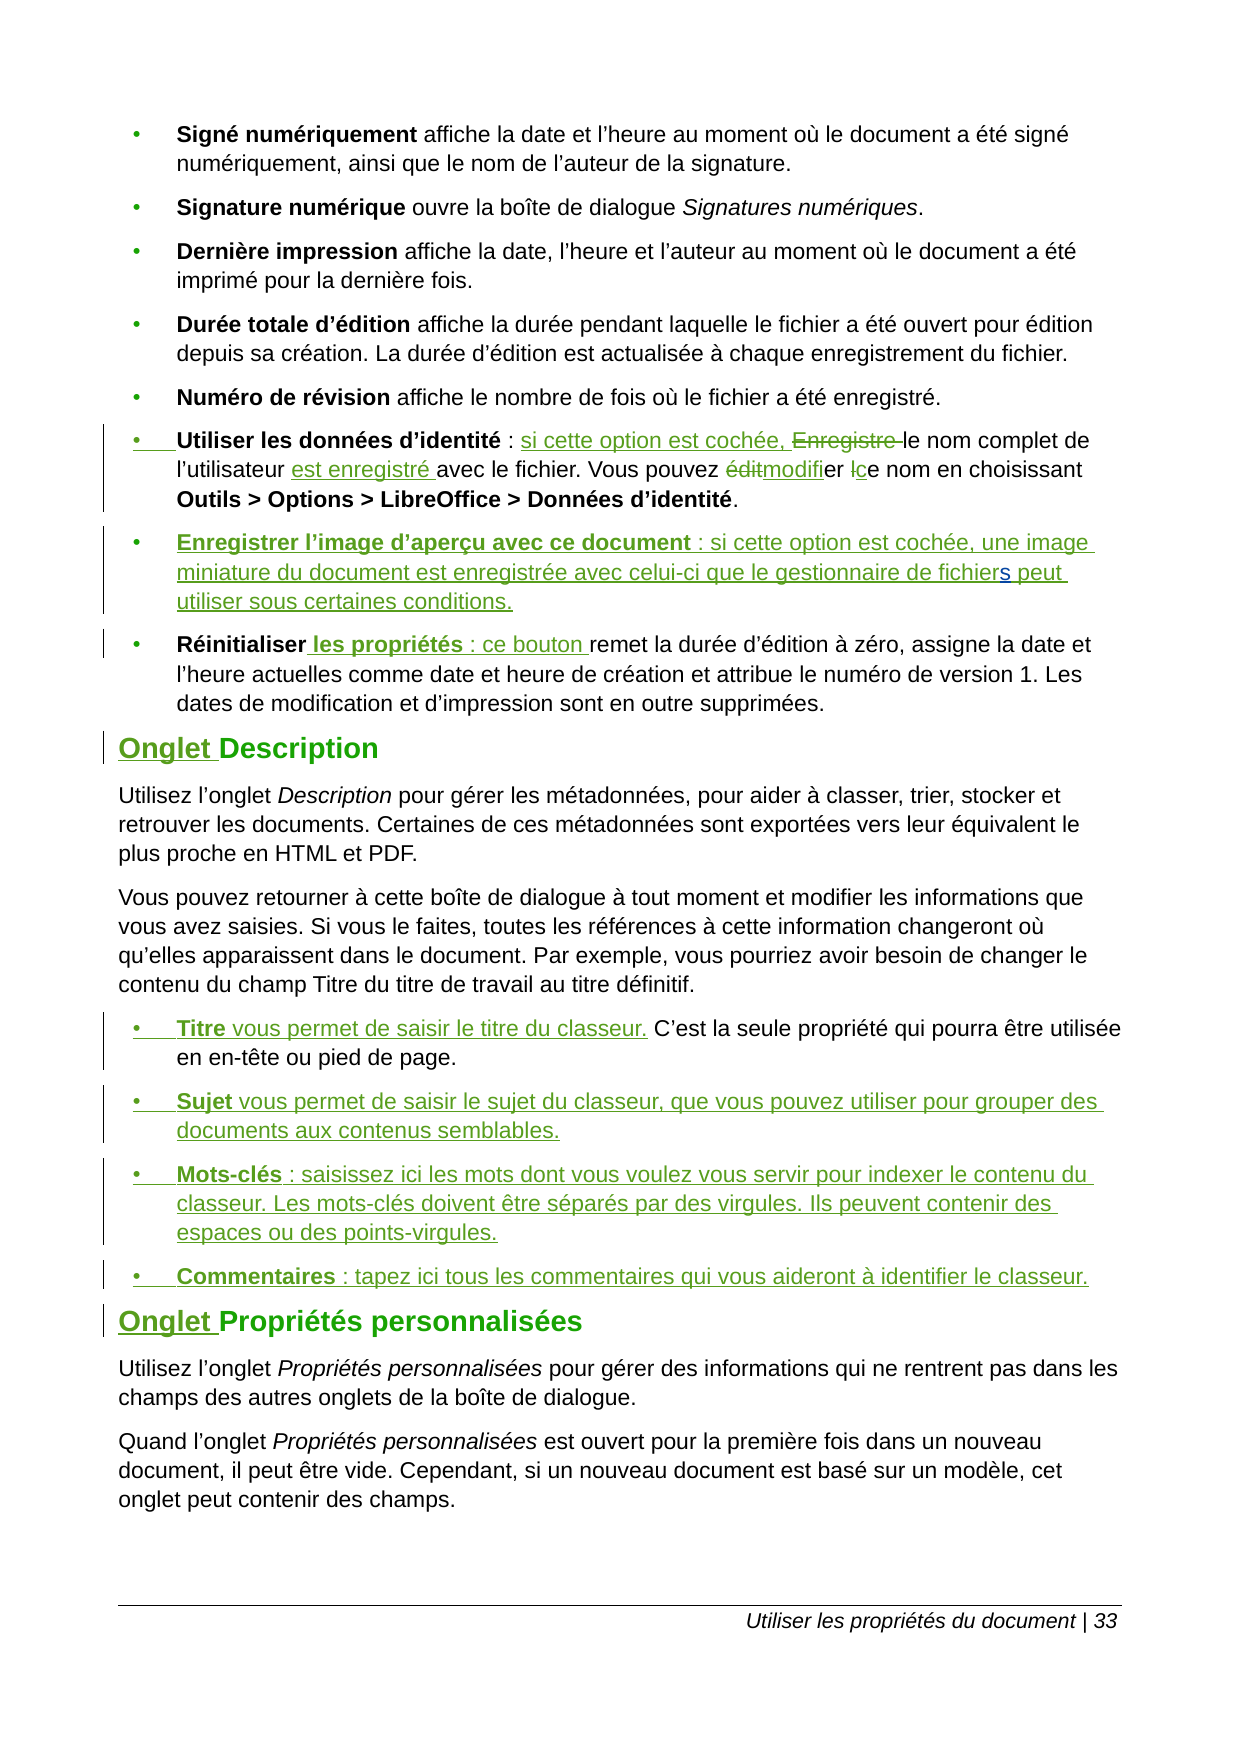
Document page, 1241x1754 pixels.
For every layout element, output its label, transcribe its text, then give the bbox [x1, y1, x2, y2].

list Sujet vous permet de saisir le sujet du classeur, que vous pouvez utiliser pour grouper des documents aux contenus semblables. [133, 1085, 1122, 1143]
list Numéro de révision affiche le nombre de fois où le fichier a été enregistré. [133, 381, 1122, 410]
list Réinitialiser les propriétés : ce bouton remet la durée d’édition à zéro, assigne la date et l’heure actuelles comme date et heure de création et attribue le numéro de version 1. Les dates de modification et d’impression sont en outre supprimées. [133, 628, 1122, 716]
list Signature numérique ouvre la boîte de dialogue Signatures numériques. [133, 191, 1122, 220]
list Utiliser les données d’identité : si cette option est cochée, le nom complet de l’utilisateur est enregistré avec le fichier. Vous pouvez modifier ce nom en choisissant Outils > Options > LibreOffice > Données d’identité. [133, 424, 1122, 512]
list Dernière impression affiche la date, l’heure et l’auteur au moment où le document a été imprimé pour la dernière fois. [133, 235, 1122, 293]
list Titre vous permet de saisir le titre du classeur. C’est la seule propriété qui pourra être utilisée en en-tête ou pied de page. [133, 1012, 1122, 1070]
list Commentaires : tapez ici tous les commentaires qui vous aideront à identifier le classeur. [133, 1260, 1122, 1289]
subtitle Onglet Propriétés personnalisées [118, 1304, 1122, 1337]
list Enregistrer l’image d’aperçu avec ce document : si cette option est cochée, une image miniature du document est enregistrée avec celui-ci que le gestionnaire de fichiers peut utiliser sous certaines conditions. [133, 526, 1122, 614]
subtitle Onglet Description [118, 731, 1122, 764]
list Signé numériquement affiche la date et l’heure au moment où le document a été signé numériquement, ainsi que le nom de l’auteur de la signature. [133, 118, 1122, 176]
text Vous pouvez retourner à cette boîte de dialogue à tout moment et modifier les informations que vous avez saisies. Si vous le faites, toutes les références à cette information changeront où qu’elles apparaissent dans le document. Par exemple, vous pourriez avoir besoin de changer le contenu du champ Titre du titre de travail au titre définitif. [118, 881, 1122, 997]
text Utilisez l’onglet Propriétés personnalisées pour gérer des informations qui ne rentrent pas dans les champs des autres onglets de la boîte de dialogue. [118, 1352, 1122, 1410]
text Utilisez l’onglet Description pour gérer les métadonnées, pour aider à classer, trier, stocker et retrouver les documents. Certaines de ces métadonnées sont exportées vers leur équivalent le plus proche en HTML et PDF. [118, 779, 1122, 866]
list Mots-clés : saisissez ici les mots dont vous voulez vous servir pour indexer le contenu du classeur. Les mots-clés doivent être séparés par des virgules. Ils peuvent contenir des espaces ou des points-virgules. [133, 1158, 1122, 1245]
text Quand l’onglet Propriétés personnalisées est ouvert pour la première fois dans un nouveau document, il peut être vide. Cependant, si un nouveau document est basé sur un modèle, cet onglet peut contenir des champs. [118, 1425, 1122, 1512]
list Durée totale d’édition affiche la durée pendant laquelle le fichier a été ouvert pour édition depuis sa création. La durée d’édition est actualisée à chaque enregistrement du fichier. [133, 308, 1122, 366]
